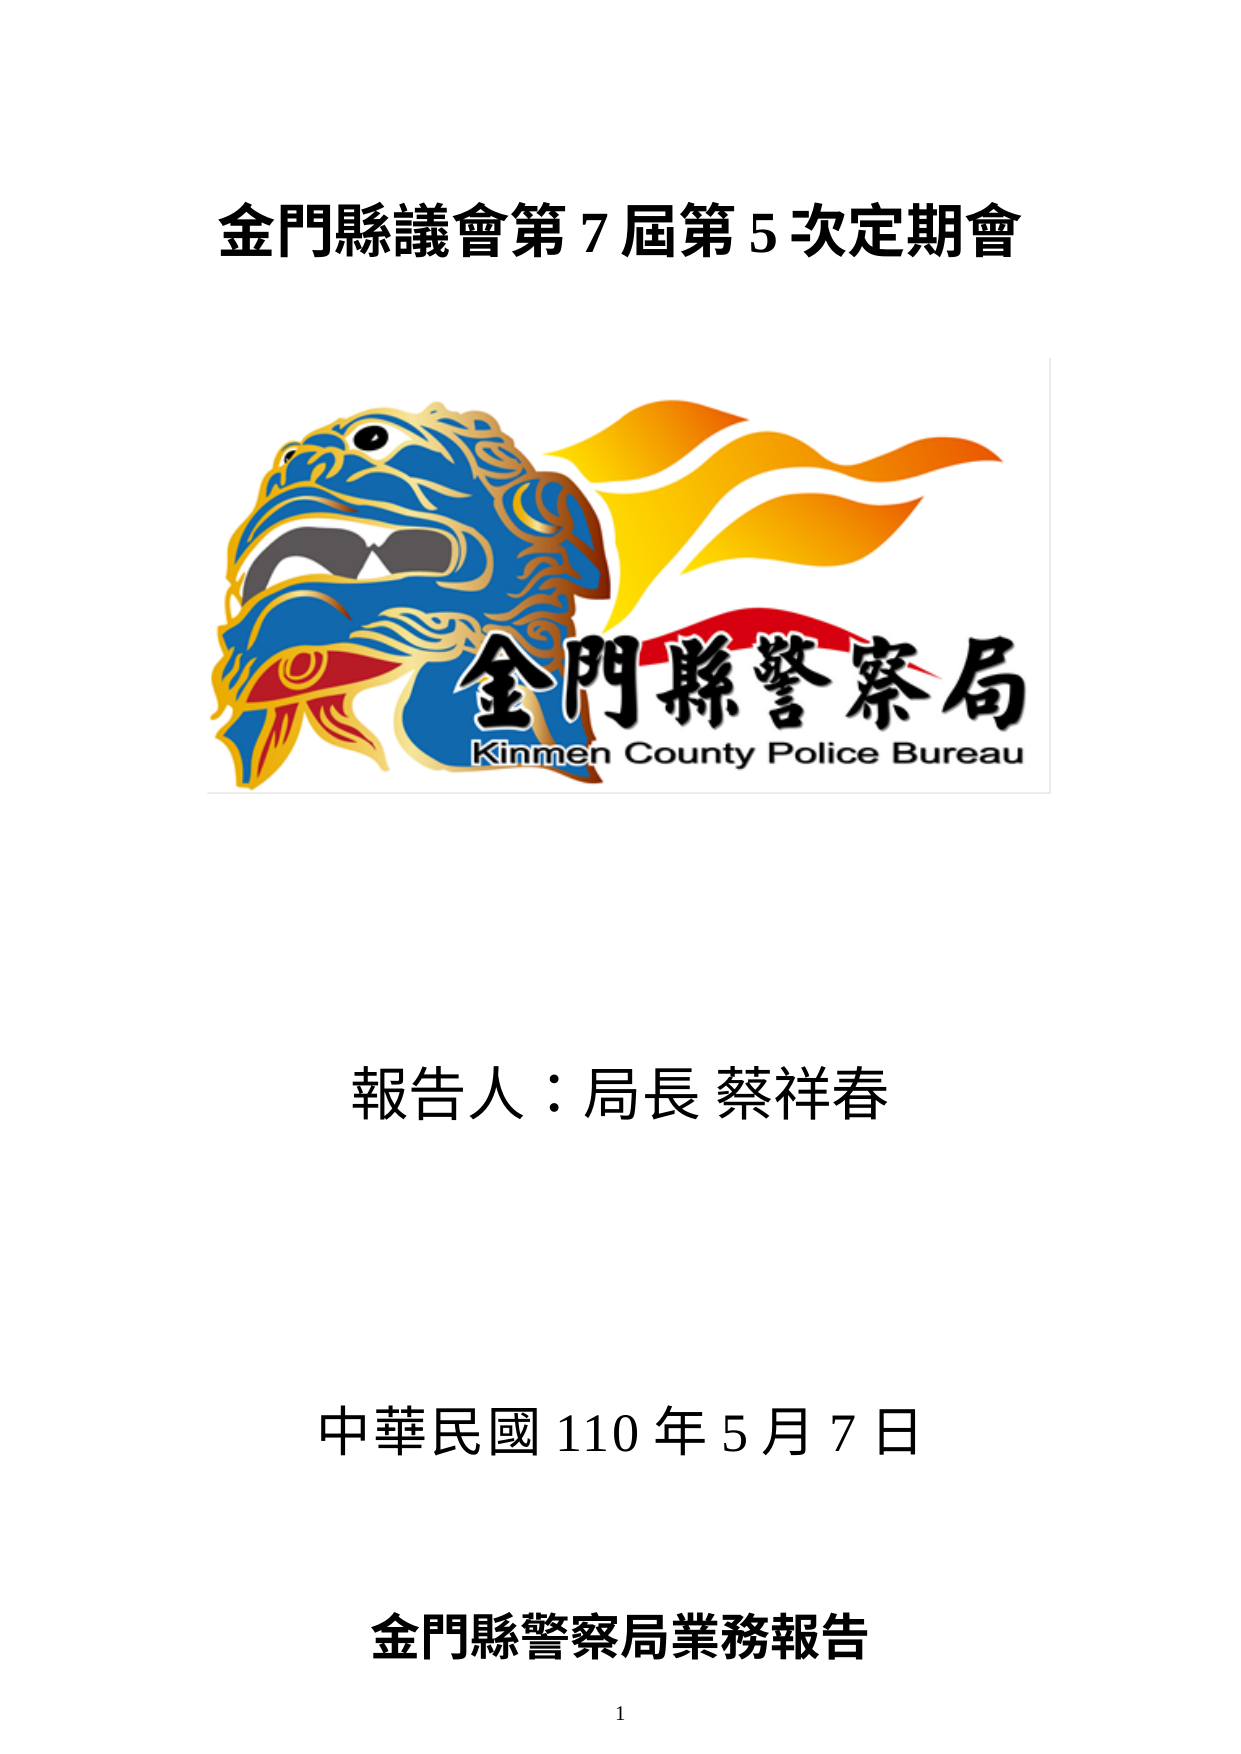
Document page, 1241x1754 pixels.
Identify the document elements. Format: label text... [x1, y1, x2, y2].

text 金門縣議會第7屆第5次定期會 [148, 171, 1092, 284]
text 中華民國110年5月7日 [148, 1371, 1092, 1484]
text 報告人：局長 蔡祥春 [148, 1034, 1092, 1146]
picture [207, 358, 1052, 795]
text 金門縣警察局業務報告 [148, 1596, 1092, 1671]
